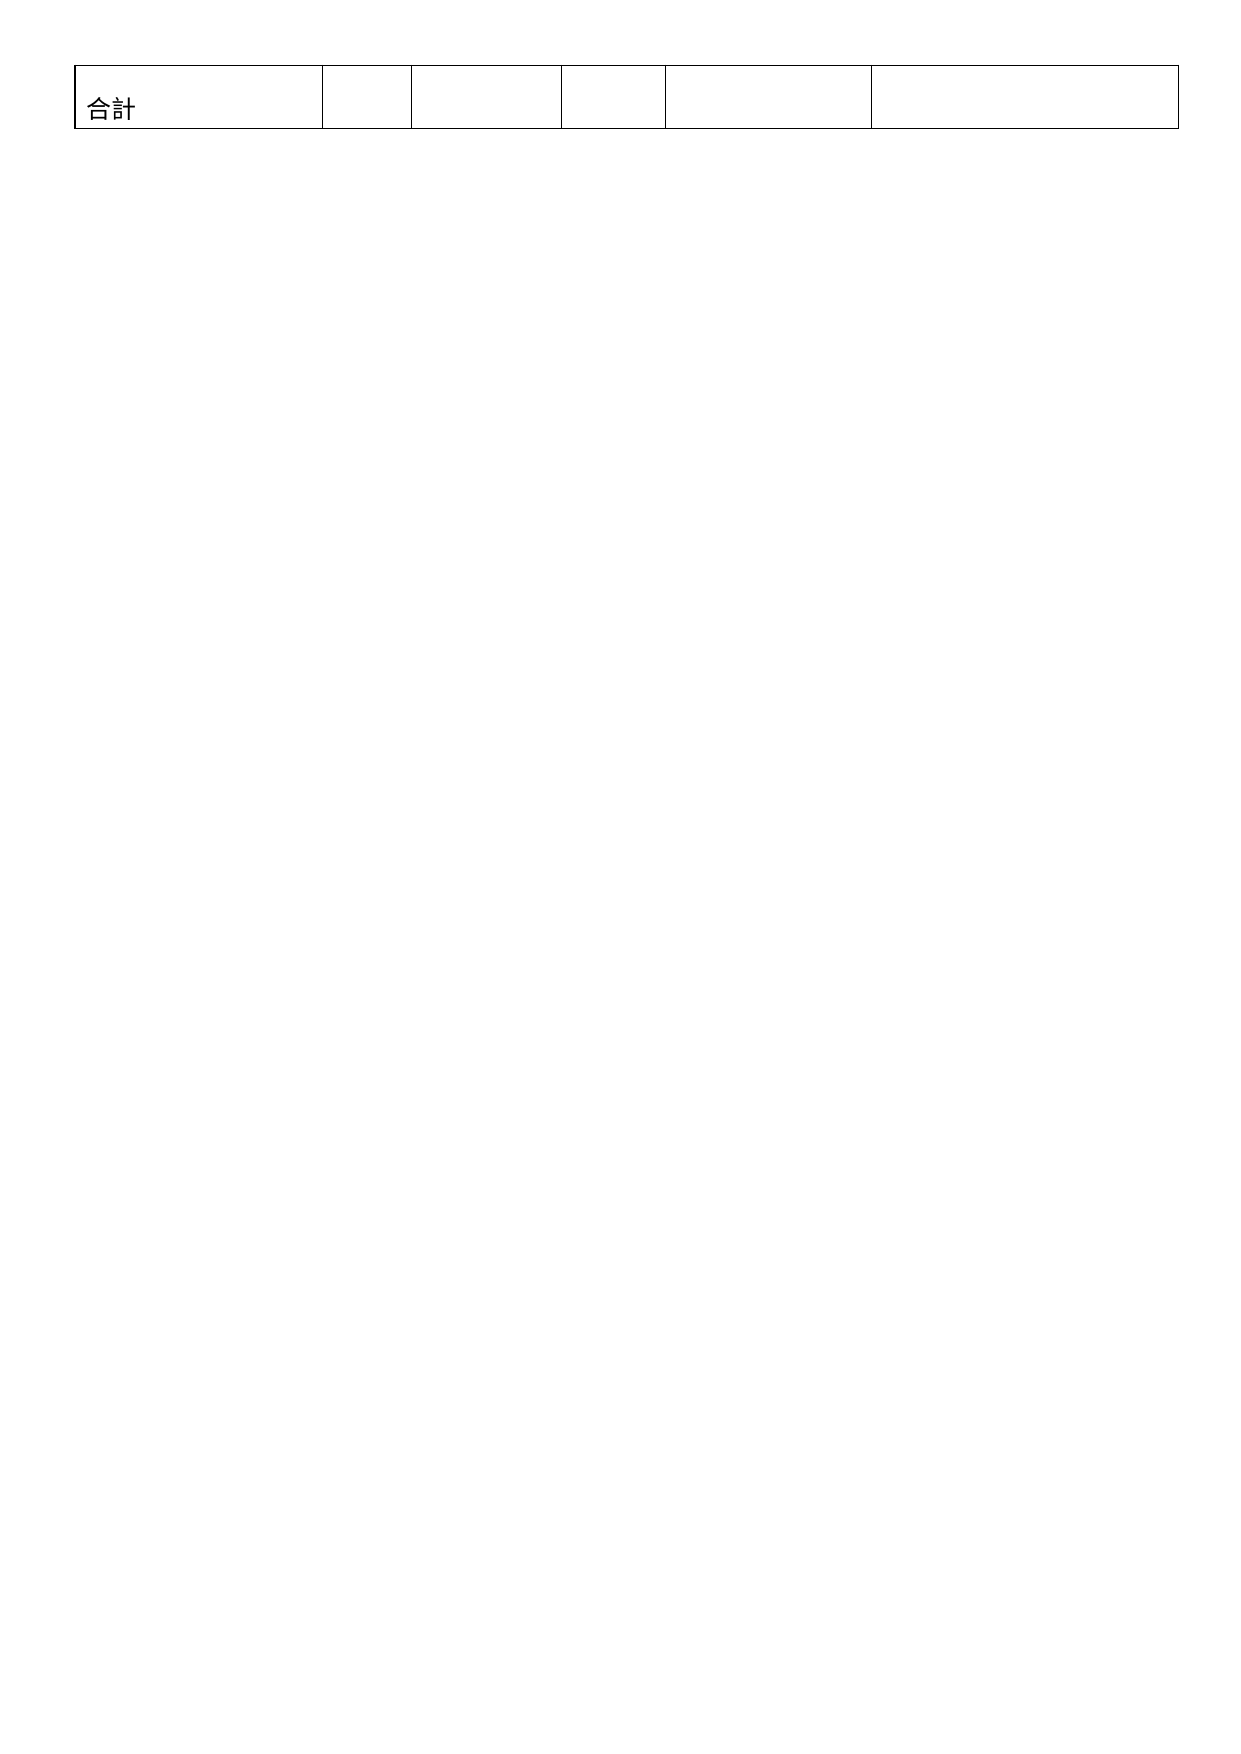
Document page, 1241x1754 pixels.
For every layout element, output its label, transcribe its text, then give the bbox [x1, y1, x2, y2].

table_cell [323, 66, 411, 128]
table_cell [666, 66, 871, 128]
table_cell [562, 66, 665, 128]
table_cell 合計 [76, 66, 322, 128]
table_cell [872, 66, 1178, 128]
table_cell [412, 66, 561, 128]
